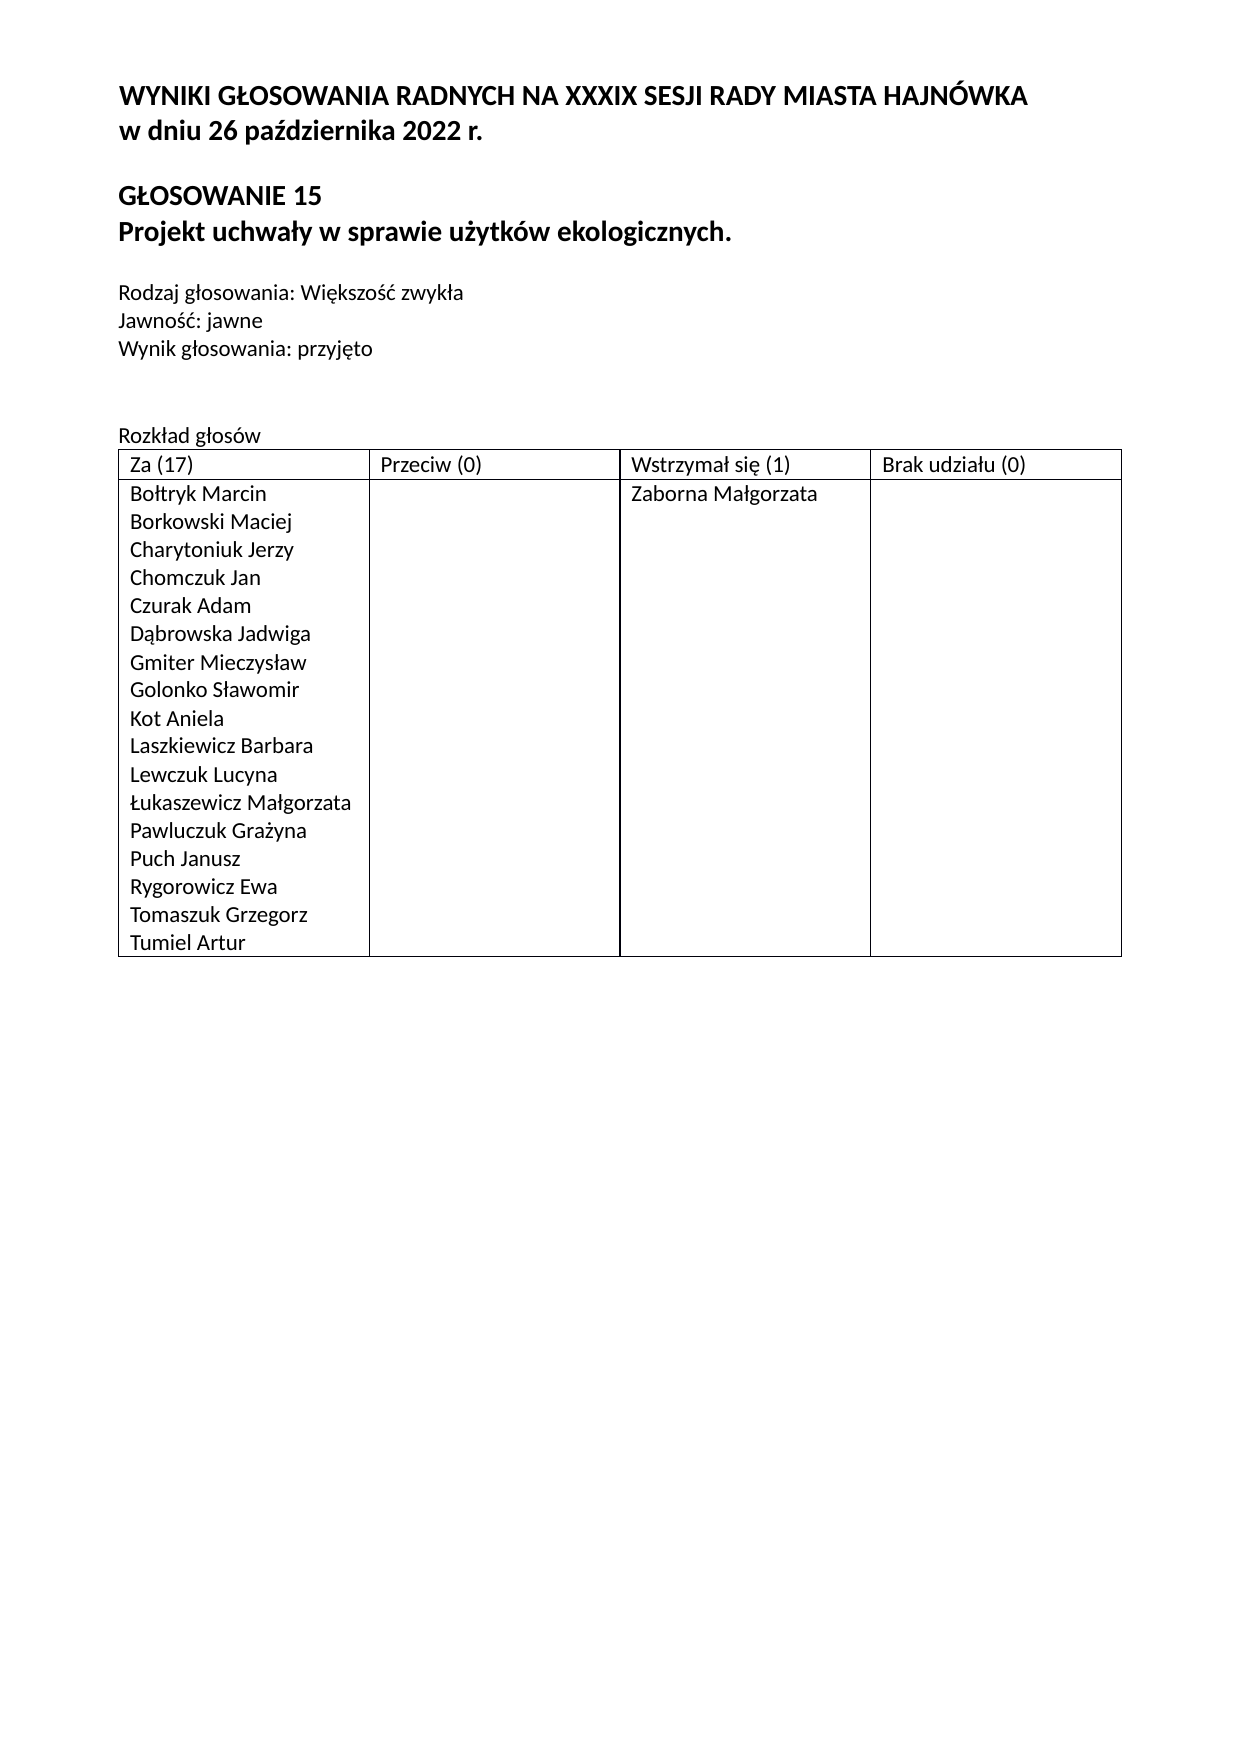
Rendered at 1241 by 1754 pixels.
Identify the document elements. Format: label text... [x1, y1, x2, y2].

text Rodzaj głosowania: Większość zwykła [118, 278, 1122, 306]
subtitle GŁOSOWANIE 15 [118, 177, 1122, 213]
text Jawność: jawne [118, 306, 1122, 334]
subtitle Projekt uchwały w sprawie użytków ekologicznych. [118, 213, 1122, 249]
table_header Za (17) [119, 450, 369, 478]
table_cell [871, 480, 1121, 956]
table_cell Zaborna Małgorzata [621, 480, 870, 956]
table_header Wstrzymał się (1) [621, 450, 870, 478]
table_header Brak udziału (0) [871, 450, 1121, 478]
text Wynik głosowania: przyjęto [118, 334, 1122, 362]
table_header Przeciw (0) [370, 450, 619, 478]
text Rozkład głosów [118, 421, 1122, 449]
table_cell [370, 480, 619, 956]
table_cell Bołtryk Marcin Borkowski Maciej Charytoniuk Jerzy Chomczuk Jan Czurak Adam Dąbrowska Jadwiga Gmiter Mieczysław Golonko Sławomir Kot Aniela Laszkiewicz Barbara Lewczuk Lucyna Łukaszewicz Małgorzata Pawluczuk Grażyna Puch Janusz Rygorowicz Ewa Tomaszuk Grzegorz Tumiel Artur [119, 480, 369, 956]
